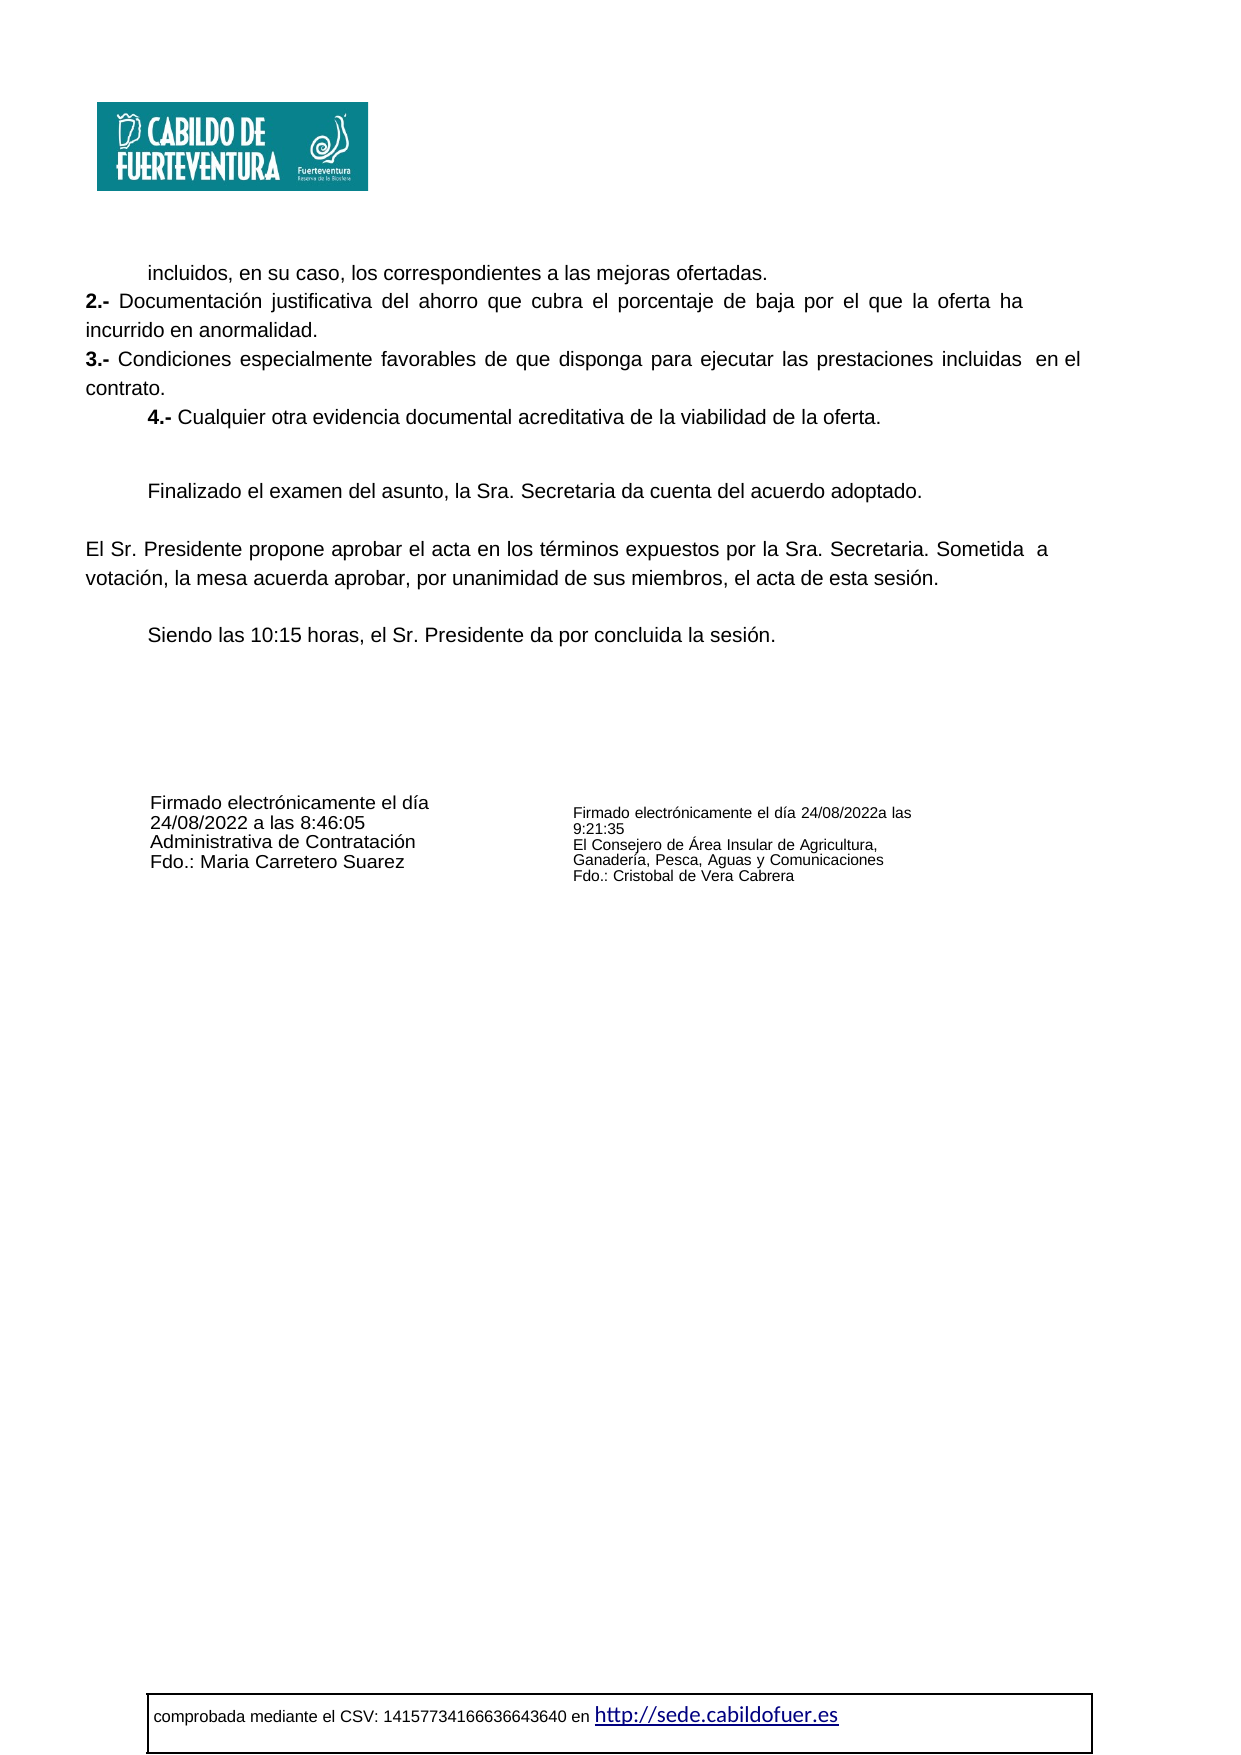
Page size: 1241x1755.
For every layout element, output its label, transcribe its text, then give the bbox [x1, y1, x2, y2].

text Siendo las 10:15 horas, el Sr. Presidente da por concluida la sesión. [147, 623, 1107, 647]
text Finalizado el examen del asunto, la Sra. Secretaria da cuenta del acuerdo adoptado. [147, 479, 1107, 503]
text El Sr. Presidente propone aprobar el acta en los términos expuestos por la Sra. Secretaria. Sometida a votación, la mesa acuerda aprobar, por unanimidad de sus miembros, el acta de esta sesión. [85, 536, 1094, 589]
text 3.- Condiciones especialmente favorables de que disponga para ejecutar las prestaciones incluidas en el contrato. [85, 347, 1094, 400]
text incluidos, en su caso, los correspondientes a las mejoras ofertadas. [147, 260, 1107, 284]
text Administrativa de Contratación Fdo.: Maria Carretero Suarez [150, 833, 429, 872]
text 4.- Cualquier otra evidencia documental acreditativa de la viabilidad de la oferta. [147, 405, 1107, 429]
text Firmado electrónicamente el día 24/08/2022a las 9:21:35 [573, 806, 917, 837]
text Firmado electrónicamente el día 24/08/2022 a las 8:46:05 [150, 794, 429, 833]
text 2.- Documentación justificativa del ahorro que cubra el porcentaje de baja por el que la oferta ha incurrido en anormalidad. [85, 289, 1094, 342]
text El Consejero de Área Insular de Agricultura, Ganadería, Pesca, Aguas y Comunicaciones Fdo.: Cristobal de Vera Cabrera [573, 837, 917, 885]
